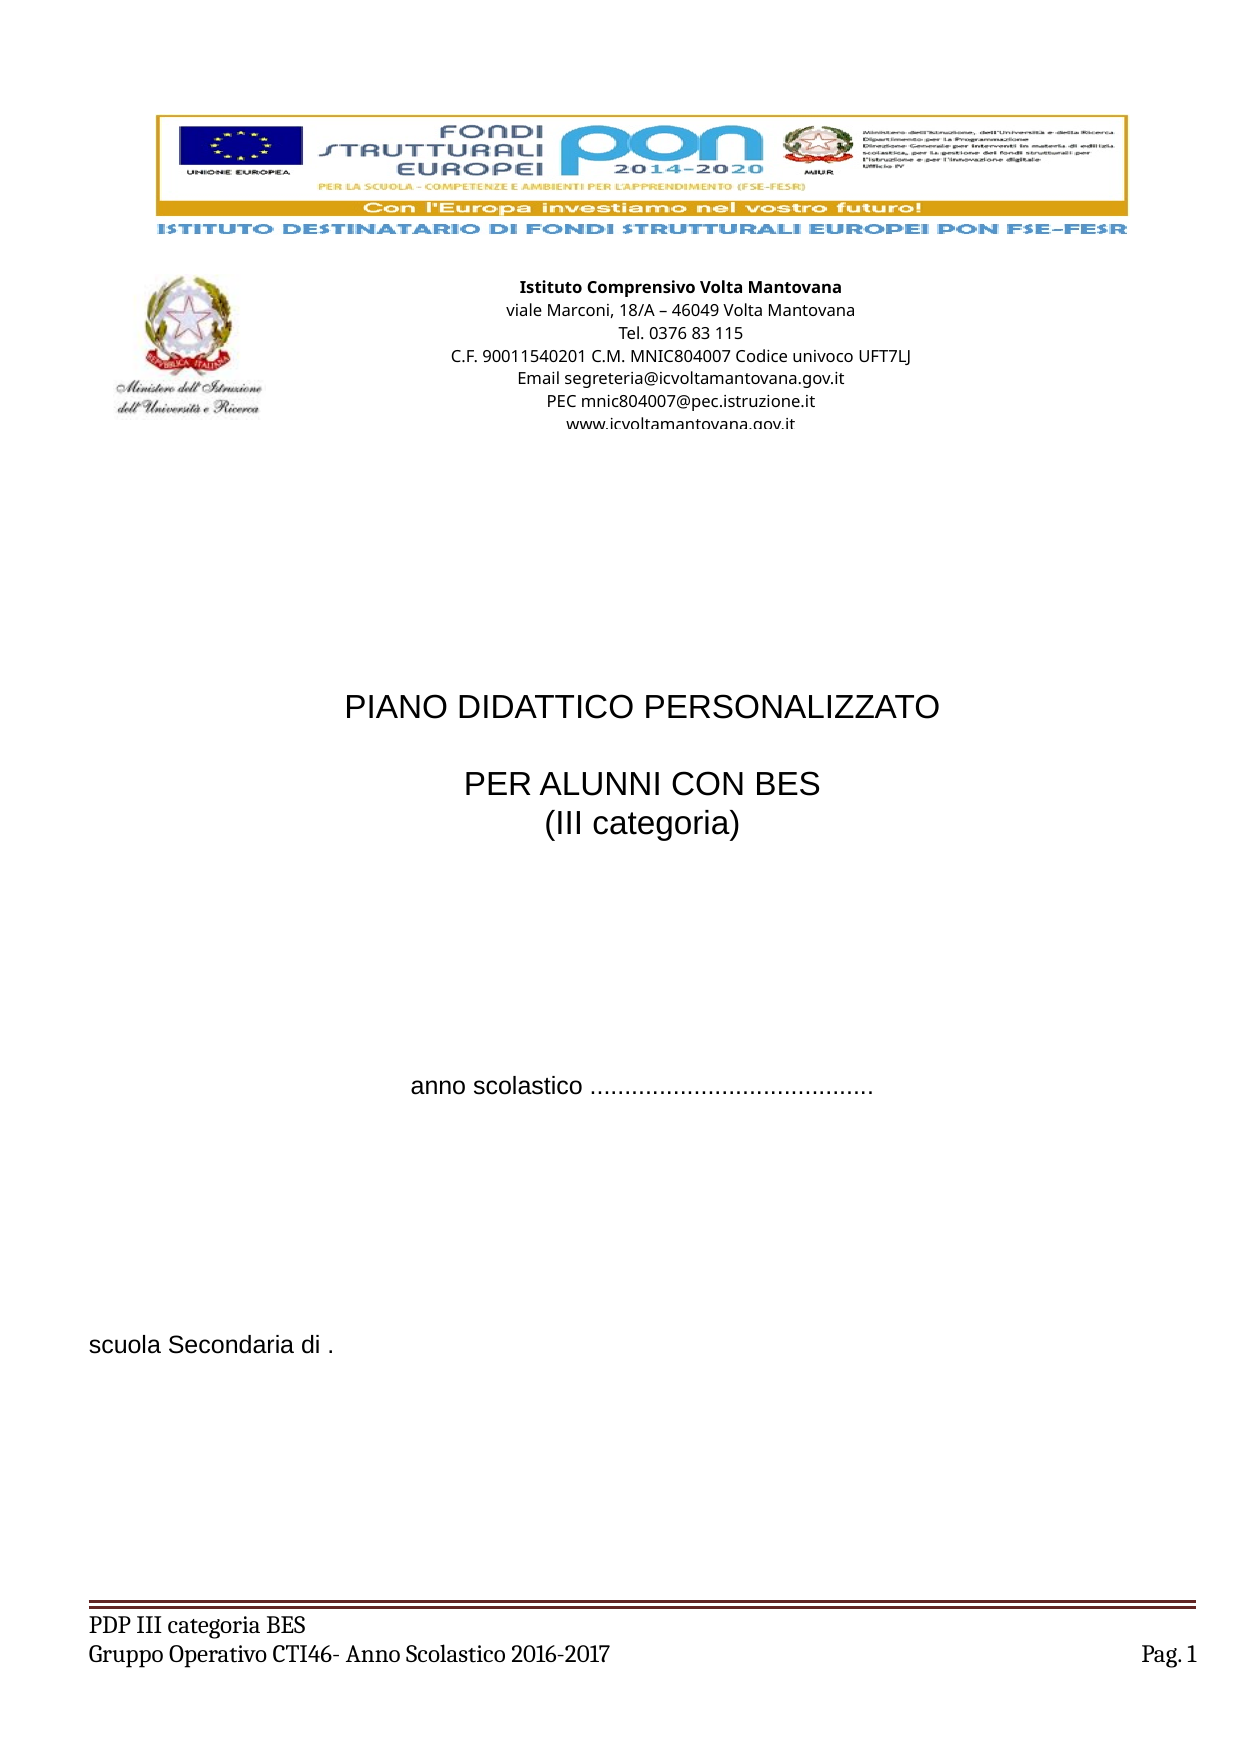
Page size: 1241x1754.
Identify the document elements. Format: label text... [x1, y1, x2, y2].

text scuola Secondaria di . [88, 1330, 1196, 1359]
text anno scolastico ......................................... [88, 1071, 1196, 1100]
text PER ALUNNI CON BES [88, 764, 1196, 803]
table_header Istituto Comprensivo Volta Mantovana viale Marconi, 18/A – 46049 Volta Mantovana Tel. 0376 83 115 C.F. 90011540201 C.M. MNIC804007 Codice univoco UFT7LJ Email segreteria@icvoltamantovana.gov.it PEC mnic804007@pec.istruzione.it www.icvoltamantovana.gov.it [287, 266, 1075, 429]
text (III categoria) [88, 803, 1196, 841]
text PIANO DIDATTICO PERSONALIZZATO [88, 687, 1196, 726]
table_header [93, 266, 287, 429]
